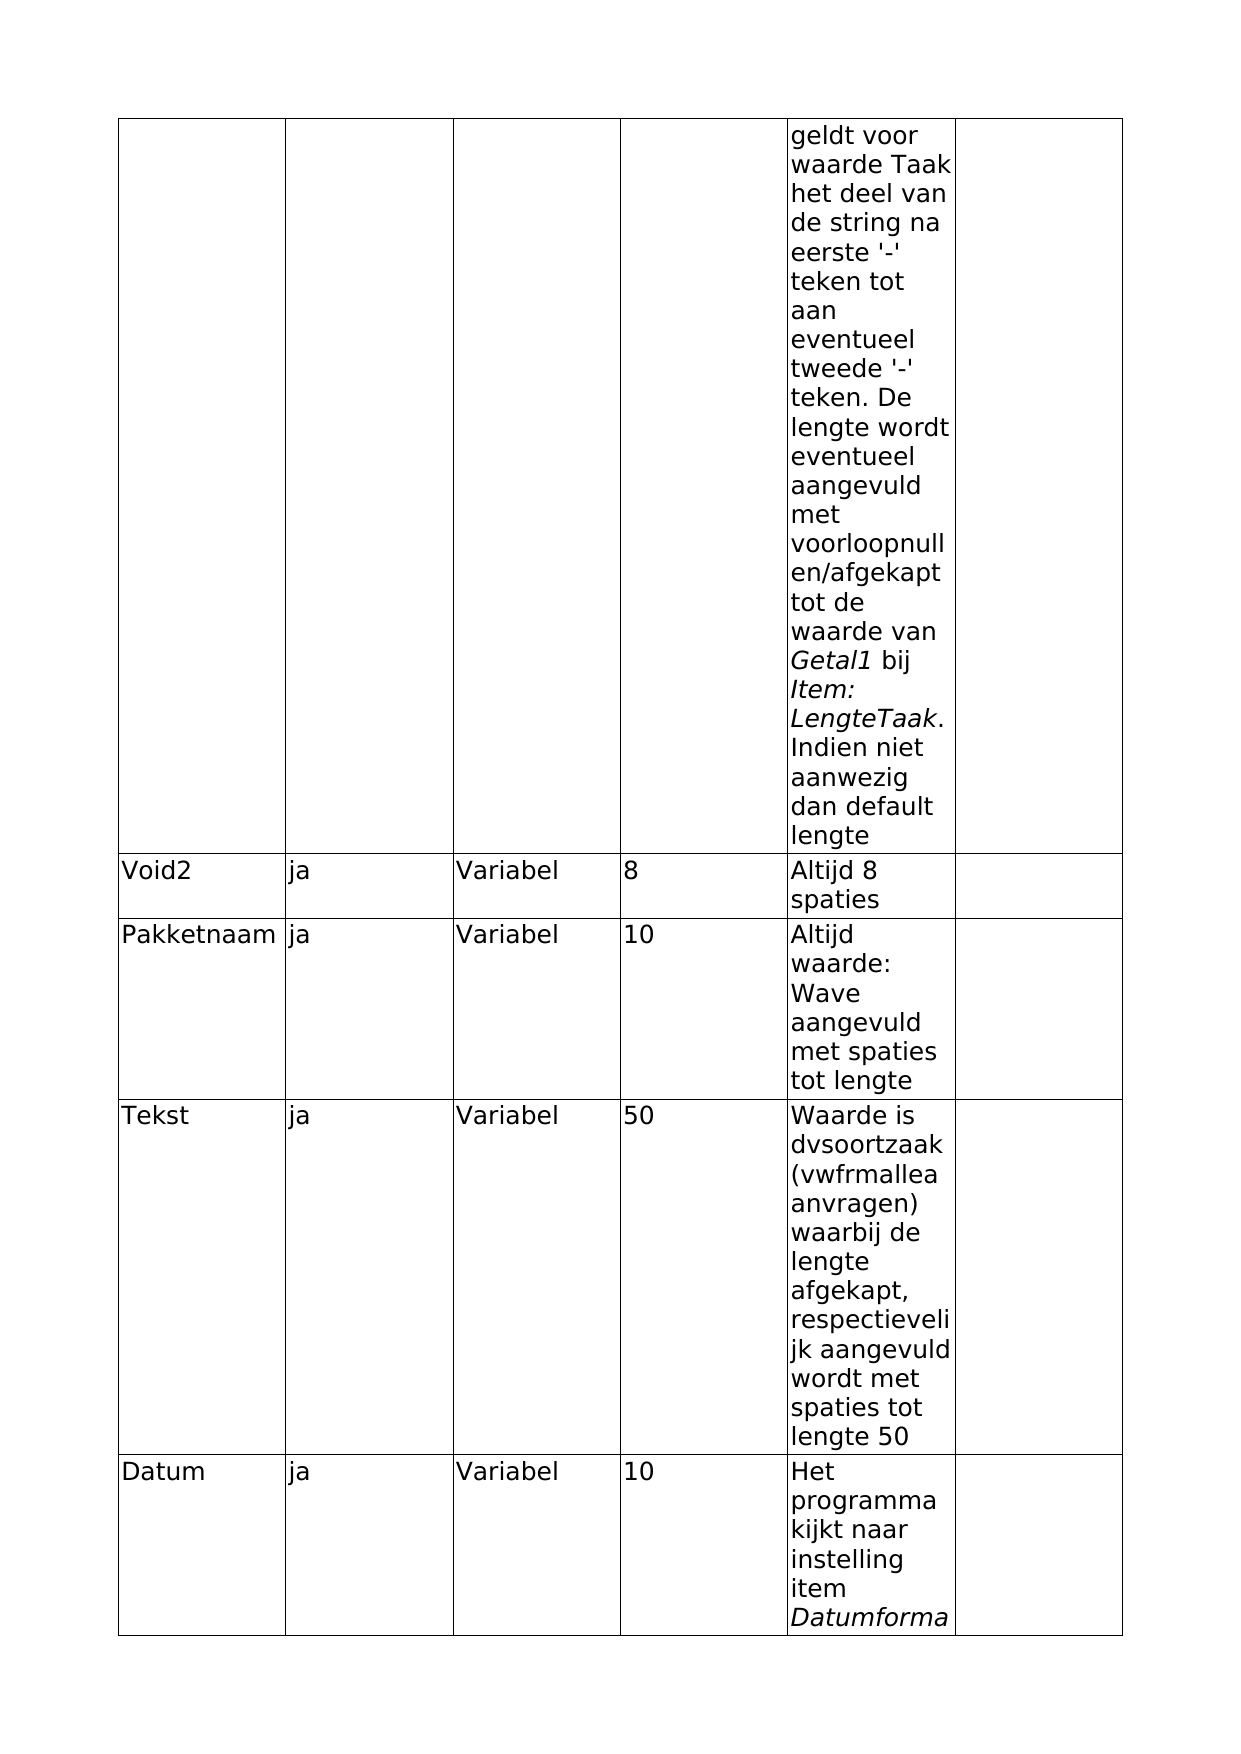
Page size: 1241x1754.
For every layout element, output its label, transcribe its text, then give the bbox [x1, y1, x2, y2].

table_cell Datum [119, 1455, 285, 1635]
table_cell [454, 119, 620, 853]
table_cell [956, 919, 1122, 1098]
table_cell [956, 854, 1122, 917]
table_cell Waarde is dvsoortzaak (vwfrmalleaanvragen) waarbij de lengte afgekapt, respectievelijk aangevuld wordt met spaties tot lengte 50 [788, 1100, 955, 1454]
table_cell 10 [621, 1455, 787, 1635]
table_cell [956, 1100, 1122, 1454]
table_cell 50 [621, 1100, 787, 1454]
table_cell Altijd waarde: Wave aangevuld met spaties tot lengte [788, 919, 955, 1098]
table_cell Variabel [454, 1455, 620, 1635]
table_cell ja [286, 854, 453, 917]
table_cell Variabel [454, 919, 620, 1098]
table_cell ja [286, 919, 453, 1098]
table_cell Altijd 8 spaties [788, 854, 955, 917]
table_cell Het programma kijkt naar instelling item Datumforma [788, 1455, 955, 1635]
table_cell ja [286, 1455, 453, 1635]
table_cell ja [286, 1100, 453, 1454]
table_cell Pakketnaam [119, 919, 285, 1098]
table_cell geldt voor waarde Taak het deel van de string na eerste '-' teken tot aan eventueel tweede '-' teken. De lengte wordt eventueel aangevuld met voorloopnullen/afgekapt tot de waarde van Getal1 bij Item: LengteTaak. Indien niet aanwezig dan default lengte [788, 119, 955, 853]
table_cell [119, 119, 285, 853]
table_cell [956, 1455, 1122, 1635]
table_cell 10 [621, 919, 787, 1098]
table_cell Tekst [119, 1100, 285, 1454]
table_cell [956, 119, 1122, 853]
table_cell 8 [621, 854, 787, 917]
table_cell [621, 119, 787, 853]
table_cell [286, 119, 453, 853]
table_cell Void2 [119, 854, 285, 917]
table_cell Variabel [454, 854, 620, 917]
table_cell Variabel [454, 1100, 620, 1454]
